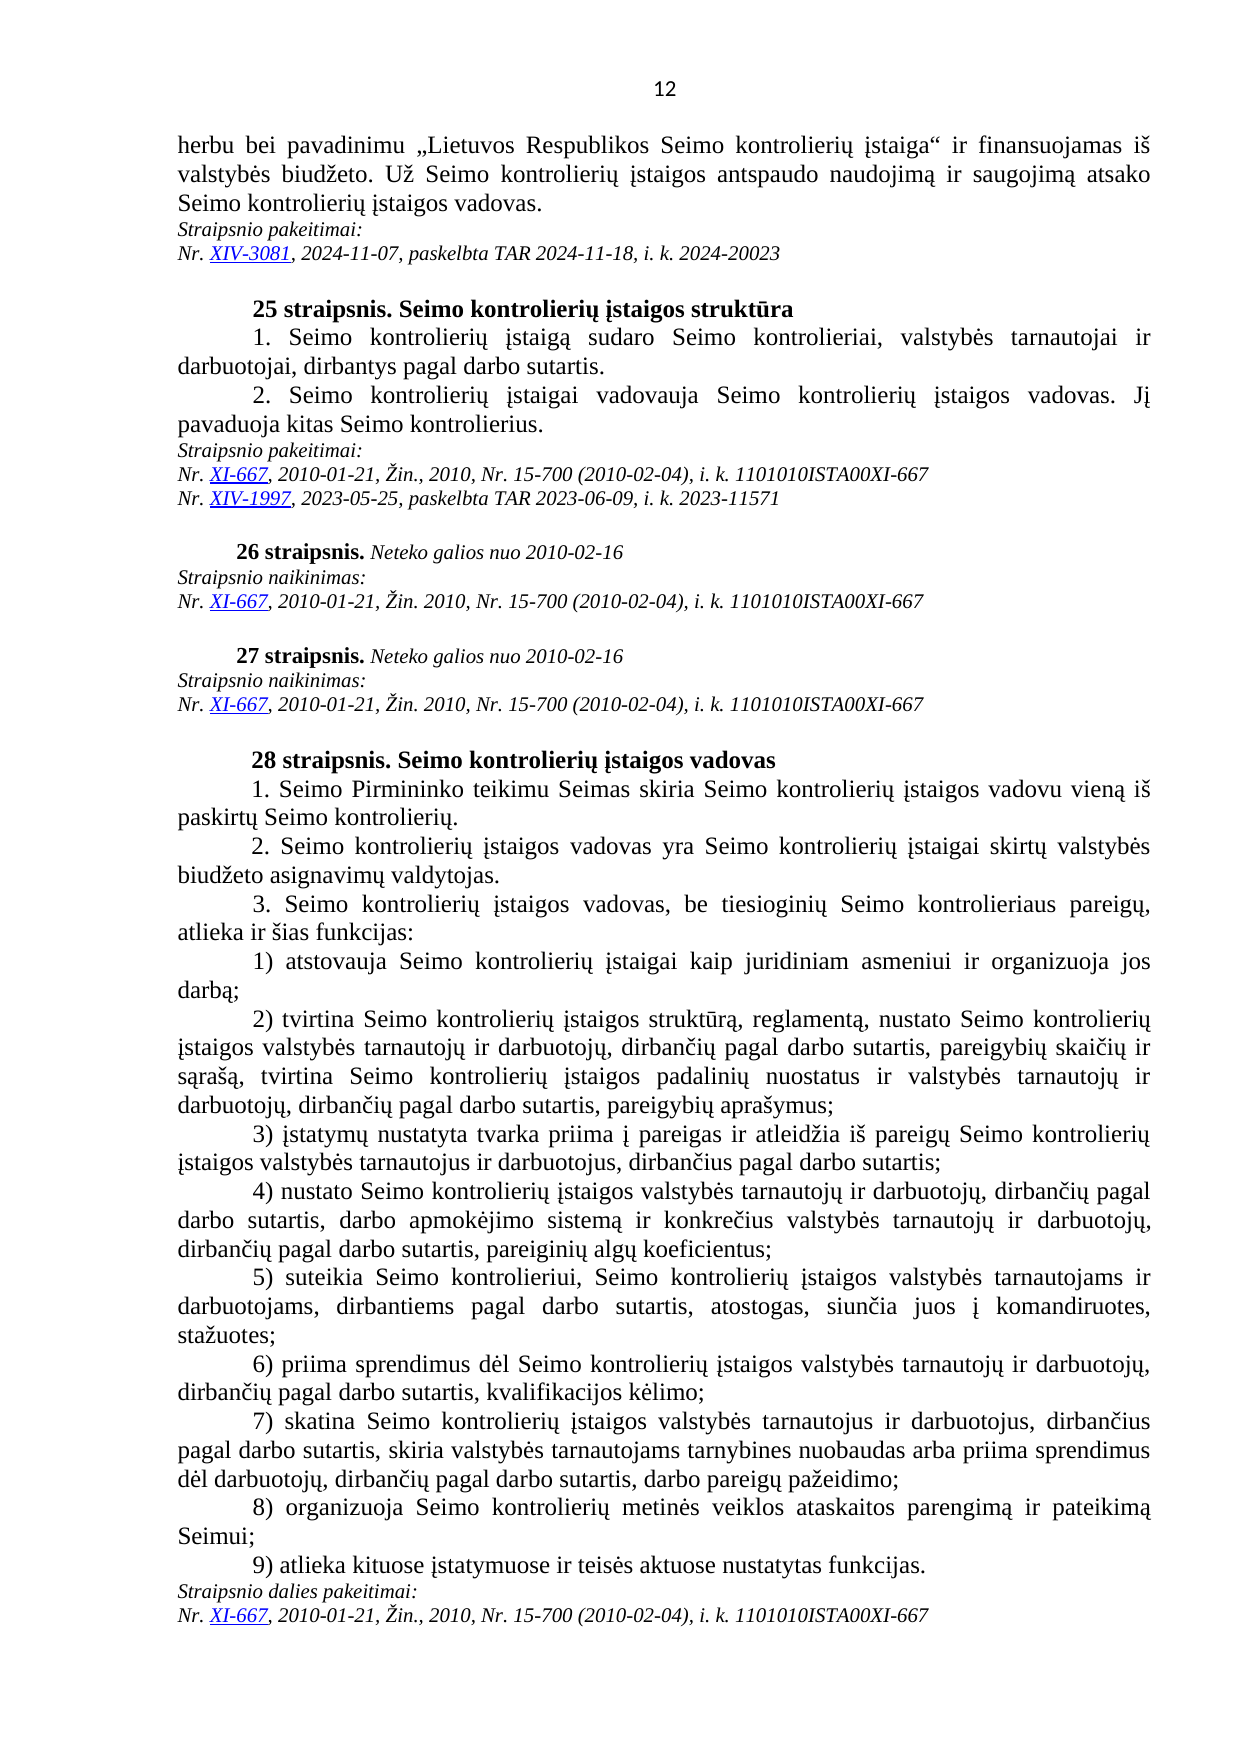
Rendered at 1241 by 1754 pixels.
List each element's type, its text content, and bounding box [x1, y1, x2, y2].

text Nr. XI-667, 2010-01-21, Žin. 2010, Nr. 15-700 (2010-02-04), i. k. 1101010ISTA00XI-667 [177, 692, 1152, 716]
text 3. Seimo kontrolierių įstaigos vadovas, be tiesioginių Seimo kontrolieriaus pareigų, atlieka ir šias funkcijas: [177, 889, 1152, 946]
text 6) priima sprendimus dėl Seimo kontrolierių įstaigos valstybės tarnautojų ir darbuotojų, dirbančių pagal darbo sutartis, kvalifikacijos kėlimo; [177, 1349, 1152, 1406]
text 9) atlieka kituose įstatymuose ir teisės aktuose nustatytas funkcijas. [177, 1550, 1152, 1579]
text 4) nustato Seimo kontrolierių įstaigos valstybės tarnautojų ir darbuotojų, dirbančių pagal darbo sutartis, darbo apmokėjimo sistemą ir konkrečius valstybės tarnautojų ir darbuotojų, dirbančių pagal darbo sutartis, pareiginių algų koeficientus; [177, 1176, 1152, 1262]
text Straipsnio pakeitimai: [177, 217, 1152, 241]
text 1) atstovauja Seimo kontrolierių įstaigai kaip juridiniam asmeniui ir organizuoja jos darbą; [177, 946, 1152, 1004]
text Straipsnio naikinimas: [177, 565, 1152, 589]
text Straipsnio pakeitimai: [177, 437, 1152, 462]
text herbu bei pavadinimu „Lietuvos Respublikos Seimo kontrolierių įstaiga“ ir finansuojamas iš valstybės biudžeto. Už Seimo kontrolierių įstaigos antspaudo naudojimą ir saugojimą atsako Seimo kontrolierių įstaigos vadovas. [177, 131, 1152, 217]
text 5) suteikia Seimo kontrolieriui, Seimo kontrolierių įstaigos valstybės tarnautojams ir darbuotojams, dirbantiems pagal darbo sutartis, atostogas, siunčia juos į komandiruotes, stažuotes; [177, 1262, 1152, 1349]
text 3) įstatymų nustatyta tvarka priima į pareigas ir atleidžia iš pareigų Seimo kontrolierių įstaigos valstybės tarnautojus ir darbuotojus, dirbančius pagal darbo sutartis; [177, 1119, 1152, 1176]
text Nr. XIV-1997, 2023-05-25, paskelbta TAR 2023-06-09, i. k. 2023-11571 [177, 486, 1152, 510]
text 7) skatina Seimo kontrolierių įstaigos valstybės tarnautojus ir darbuotojus, dirbančius pagal darbo sutartis, skiria valstybės tarnautojams tarnybines nuobaudas arba priima sprendimus dėl darbuotojų, dirbančių pagal darbo sutartis, darbo pareigų pažeidimo; [177, 1406, 1152, 1492]
text 2. Seimo kontrolierių įstaigai vadovauja Seimo kontrolierių įstaigos vadovas. Jį pavaduoja kitas Seimo kontrolierius. [177, 380, 1152, 437]
text Straipsnio dalies pakeitimai: [177, 1579, 1152, 1603]
text 1. Seimo kontrolierių įstaigą sudaro Seimo kontrolieriai, valstybės tarnautojai ir darbuotojai, dirbantys pagal darbo sutartis. [177, 322, 1152, 380]
text Straipsnio naikinimas: [177, 668, 1152, 692]
text Nr. XI-667, 2010-01-21, Žin., 2010, Nr. 15-700 (2010-02-04), i. k. 1101010ISTA00XI-667 [177, 1603, 1152, 1627]
text 28 straipsnis. Seimo kontrolierių įstaigos vadovas [177, 745, 1152, 774]
text Nr. XI-667, 2010-01-21, Žin. 2010, Nr. 15-700 (2010-02-04), i. k. 1101010ISTA00XI-667 [177, 589, 1152, 613]
text Nr. XI-667, 2010-01-21, Žin., 2010, Nr. 15-700 (2010-02-04), i. k. 1101010ISTA00XI-667 [177, 462, 1152, 486]
text 8) organizuoja Seimo kontrolierių metinės veiklos ataskaitos parengimą ir pateikimą Seimui; [177, 1492, 1152, 1550]
text 26 straipsnis. Neteko galios nuo 2010-02-16 [177, 538, 1152, 565]
text 1. Seimo Pirmininko teikimu Seimas skiria Seimo kontrolierių įstaigos vadovu vieną iš paskirtų Seimo kontrolierių. [177, 774, 1152, 831]
text 27 straipsnis. Neteko galios nuo 2010-02-16 [177, 642, 1152, 668]
text 2. Seimo kontrolierių įstaigos vadovas yra Seimo kontrolierių įstaigai skirtų valstybės biudžeto asignavimų valdytojas. [177, 831, 1152, 889]
text Nr. XIV-3081, 2024-11-07, paskelbta TAR 2024-11-18, i. k. 2024-20023 [177, 241, 1152, 265]
text 2) tvirtina Seimo kontrolierių įstaigos struktūrą, reglamentą, nustato Seimo kontrolierių įstaigos valstybės tarnautojų ir darbuotojų, dirbančių pagal darbo sutartis, pareigybių skaičių ir sąrašą, tvirtina Seimo kontrolierių įstaigos padalinių nuostatus ir valstybės tarnautojų ir darbuotojų, dirbančių pagal darbo sutartis, pareigybių aprašymus; [177, 1004, 1152, 1119]
text 25 straipsnis. Seimo kontrolierių įstaigos struktūra [177, 294, 1152, 322]
